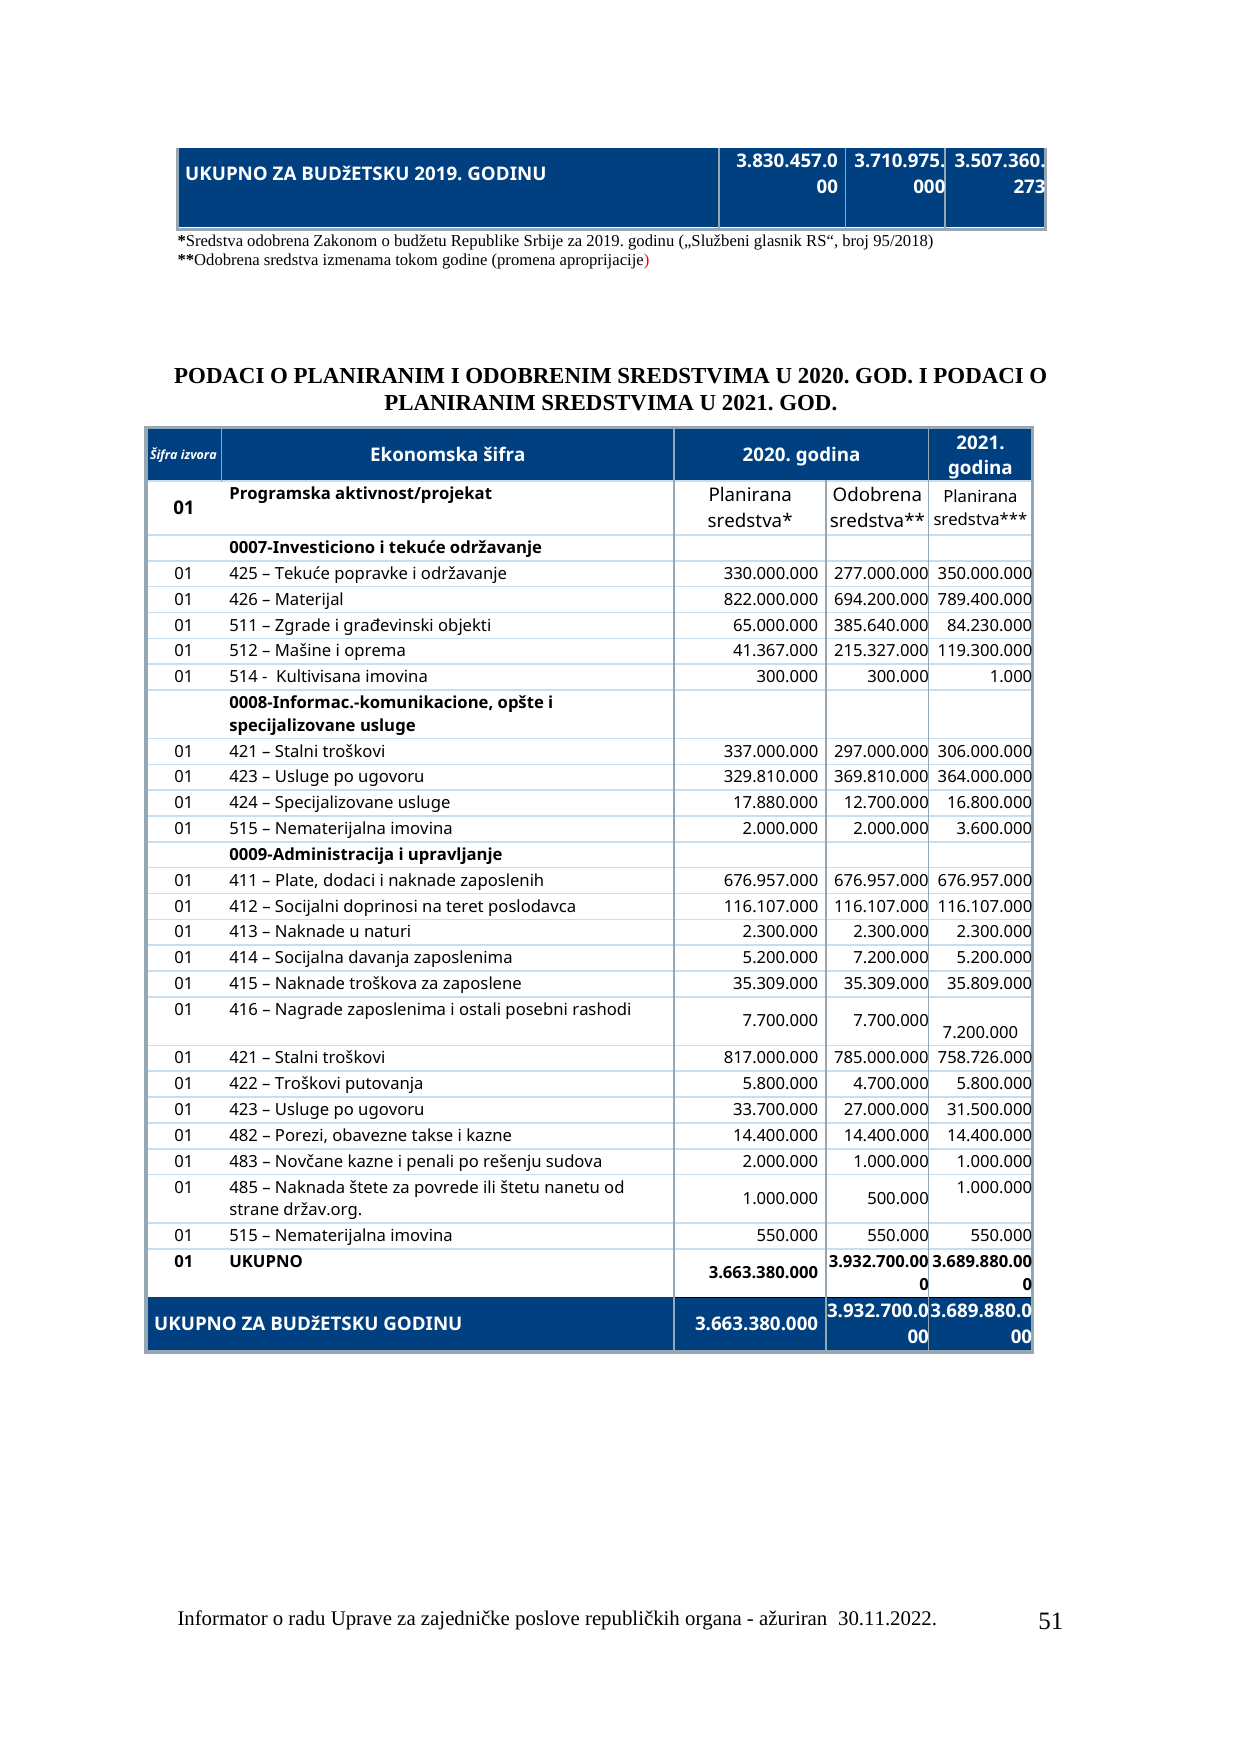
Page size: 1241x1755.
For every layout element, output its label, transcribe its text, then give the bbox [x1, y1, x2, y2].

table_cell 422 – Troškovi putovanja [221, 1072, 673, 1096]
table_cell 414 – Socijalna davanja zaposlenima [221, 946, 673, 970]
table_cell UKUPNO ZA BUDžETSKU GODINU [148, 1297, 673, 1350]
table_cell 2.000.000 [675, 1150, 825, 1174]
table_cell 01 [148, 482, 221, 534]
table_cell 676.957.000 [827, 868, 928, 893]
table_cell 412 – Socijalni doprinosi na teret poslodavca [221, 894, 673, 918]
table_cell 0007-Investiciono i tekuće održavanje [221, 536, 673, 560]
table_cell [675, 536, 825, 560]
table_cell 01 [148, 972, 221, 996]
table_cell [720, 200, 845, 227]
table_header 2020. godina [675, 429, 928, 480]
table_cell 116.107.000 [675, 894, 825, 918]
table_cell 364.000.000 [929, 765, 1031, 789]
table_cell 300.000 [675, 665, 825, 689]
table_cell 426 – Materijal [221, 587, 673, 612]
table_cell 84.230.000 [929, 613, 1031, 637]
table_header Šifra izvora [148, 429, 221, 480]
table_cell [827, 843, 928, 867]
table_cell 483 – Novčane kazne i penali po rešenju sudova [221, 1150, 673, 1174]
table_cell 514 - Kultivisana imovina [221, 665, 673, 689]
table_cell 416 – Nagrade zaposlenima i ostali posebni rashodi [221, 998, 673, 1044]
text *Sredstva odobrena Zakonom o budžetu Republike Srbije za 2019. godinu („Službeni glasnik RS“, broj 95/2018) [177, 231, 1063, 250]
table_cell 14.400.000 [675, 1124, 825, 1148]
table_cell 3.932.700.000 [827, 1298, 928, 1350]
table_cell 3.663.380.000 [675, 1298, 825, 1350]
table_cell 65.000.000 [675, 613, 825, 637]
table_cell 3.689.880.000 [929, 1250, 1031, 1297]
table_cell 369.810.000 [827, 765, 928, 789]
text PODACI O PLANIRANIM I ODOBRENIM SREDSTVIMA U 2020. GOD. I PODACI O PLANIRANIM SREDSTVIMA U 2021. GOD. [158, 362, 1063, 415]
table_cell 3.507.360.273 [946, 148, 1044, 200]
table_cell 415 – Naknade troškova za zaposlene [221, 972, 673, 996]
table_cell 3.932.700.000 [827, 1250, 928, 1297]
table_cell 14.400.000 [929, 1124, 1031, 1148]
table_cell 694.200.000 [827, 587, 928, 612]
table_cell 512 – Mašine i oprema [221, 639, 673, 663]
table_cell 116.107.000 [929, 894, 1031, 918]
table_cell [148, 691, 221, 738]
table_cell 676.957.000 [929, 868, 1031, 893]
table_cell 413 – Naknade u naturi [221, 920, 673, 944]
table_cell 4.700.000 [827, 1072, 928, 1096]
table_cell 7.700.000 [827, 998, 928, 1044]
table_cell 500.000 [827, 1175, 928, 1222]
table_cell 35.309.000 [827, 972, 928, 996]
table_cell 550.000 [929, 1224, 1031, 1248]
table_cell 01 [148, 665, 221, 689]
table_cell 2.000.000 [675, 817, 825, 841]
table_cell 01 [148, 998, 221, 1044]
table_cell 01 [148, 739, 221, 763]
table_cell 2.300.000 [675, 920, 825, 944]
table_cell 119.300.000 [929, 639, 1031, 663]
table_cell 01 [148, 1250, 221, 1297]
table_cell 5.800.000 [929, 1072, 1031, 1096]
table_cell Planirana sredstva*** [929, 482, 1031, 534]
table_cell 785.000.000 [827, 1046, 928, 1070]
table_cell 550.000 [675, 1224, 825, 1248]
table_cell 35.809.000 [929, 972, 1031, 996]
table_cell 3.710.975.000 [846, 148, 944, 200]
table_cell 01 [148, 920, 221, 944]
table_cell 27.000.000 [827, 1098, 928, 1122]
table_cell 758.726.000 [929, 1046, 1031, 1070]
table_cell Odobrena sredstva** [827, 482, 928, 534]
table_cell 1.000.000 [929, 1175, 1031, 1222]
table_cell 01 [148, 1150, 221, 1174]
table_cell 41.367.000 [675, 639, 825, 663]
table_cell 01 [148, 817, 221, 841]
table_cell 515 – Nematerijalna imovina [221, 817, 673, 841]
table_cell 330.000.000 [675, 562, 825, 586]
table_cell 5.800.000 [675, 1072, 825, 1096]
table_cell 5.200.000 [929, 946, 1031, 970]
table_cell [148, 843, 221, 867]
table_cell 1.000 [929, 665, 1031, 689]
table_cell 423 – Usluge po ugovoru [221, 1098, 673, 1122]
table_cell 337.000.000 [675, 739, 825, 763]
table_cell [179, 200, 718, 227]
table_cell 33.700.000 [675, 1098, 825, 1122]
table_cell 421 – Stalni troškovi [221, 1046, 673, 1070]
table_cell 350.000.000 [929, 562, 1031, 586]
table_cell [846, 200, 944, 227]
table_cell 482 – Porezi, obavezne takse i kazne [221, 1124, 673, 1148]
table_cell Programska aktivnost/projekat [221, 482, 673, 534]
table_cell Planirana sredstva* [675, 482, 825, 534]
table_cell 511 – Zgrade i građevinski objekti [221, 613, 673, 637]
table_cell 3.689.880.000 [929, 1298, 1031, 1350]
table_cell 421 – Stalni troškovi [221, 739, 673, 763]
text **Odobrena sredstva izmenama tokom godine (promena aproprijacije) [177, 250, 1063, 269]
table_cell 423 – Usluge po ugovoru [221, 765, 673, 789]
table_cell 3.600.000 [929, 817, 1031, 841]
table_cell 306.000.000 [929, 739, 1031, 763]
table_cell 2.300.000 [827, 920, 928, 944]
table_cell [946, 200, 1044, 227]
table_cell 116.107.000 [827, 894, 928, 918]
table_cell 01 [148, 765, 221, 789]
table_cell 329.810.000 [675, 765, 825, 789]
table_cell 7.200.000 [929, 998, 1031, 1044]
table_cell 16.800.000 [929, 791, 1031, 815]
table_cell 411 – Plate, dodaci i naknade zaposlenih [221, 868, 673, 893]
table_cell 1.000.000 [675, 1175, 825, 1222]
table_cell 0009-Administracija i upravljanje [221, 843, 673, 867]
table_cell 3.830.457.000 [720, 148, 845, 200]
table_cell 01 [148, 868, 221, 893]
table_cell 01 [148, 1098, 221, 1122]
table_cell 2.000.000 [827, 817, 928, 841]
table_cell [675, 691, 825, 738]
table_cell 01 [148, 639, 221, 663]
table_cell 485 – Naknada štete za povrede ili štetu nanetu od strane držav.org. [221, 1175, 673, 1222]
table_cell 01 [148, 946, 221, 970]
table_cell [827, 536, 928, 560]
table_cell 1.000.000 [827, 1150, 928, 1174]
table_cell 35.309.000 [675, 972, 825, 996]
table_cell 300.000 [827, 665, 928, 689]
table_header 2021. godina [929, 429, 1031, 480]
table_cell 01 [148, 1046, 221, 1070]
table_cell 01 [148, 791, 221, 815]
table_cell 0008-Informac.-komunikacione, opšte i specijalizovane usluge [221, 691, 673, 738]
table_cell 1.000.000 [929, 1150, 1031, 1174]
table_cell 7.200.000 [827, 946, 928, 970]
table_cell 817.000.000 [675, 1046, 825, 1070]
table_cell [675, 843, 825, 867]
table_cell 01 [148, 894, 221, 918]
table_cell 297.000.000 [827, 739, 928, 763]
table_cell 789.400.000 [929, 587, 1031, 612]
table_cell 01 [148, 1124, 221, 1148]
table_cell 277.000.000 [827, 562, 928, 586]
table_cell 01 [148, 1175, 221, 1222]
table_cell [929, 536, 1031, 560]
table_cell UKUPNO ZA BUDžETSKU 2019. GODINU [179, 148, 718, 200]
table_cell UKUPNO [221, 1250, 673, 1297]
table_cell 01 [148, 562, 221, 586]
table_cell [929, 691, 1031, 738]
table_cell 12.700.000 [827, 791, 928, 815]
table_cell 5.200.000 [675, 946, 825, 970]
table_cell 822.000.000 [675, 587, 825, 612]
table_cell 3.663.380.000 [675, 1250, 825, 1297]
table_cell 7.700.000 [675, 998, 825, 1044]
table_cell 01 [148, 587, 221, 612]
table_cell 14.400.000 [827, 1124, 928, 1148]
table_cell 31.500.000 [929, 1098, 1031, 1122]
table_cell 01 [148, 1072, 221, 1096]
table_cell 215.327.000 [827, 639, 928, 663]
table_cell 424 – Specijalizovane usluge [221, 791, 673, 815]
table_cell 550.000 [827, 1224, 928, 1248]
table_cell 425 – Tekuće popravke i održavanje [221, 562, 673, 586]
table_cell [929, 843, 1031, 867]
table_cell [148, 536, 221, 560]
table_cell 676.957.000 [675, 868, 825, 893]
table_cell [827, 691, 928, 738]
table_cell 515 – Nematerijalna imovina [221, 1224, 673, 1248]
table_cell 2.300.000 [929, 920, 1031, 944]
table_cell 17.880.000 [675, 791, 825, 815]
table_header Ekonomska šifra [222, 429, 673, 480]
table_cell 01 [148, 1224, 221, 1248]
table_cell 01 [148, 613, 221, 637]
table_cell 385.640.000 [827, 613, 928, 637]
